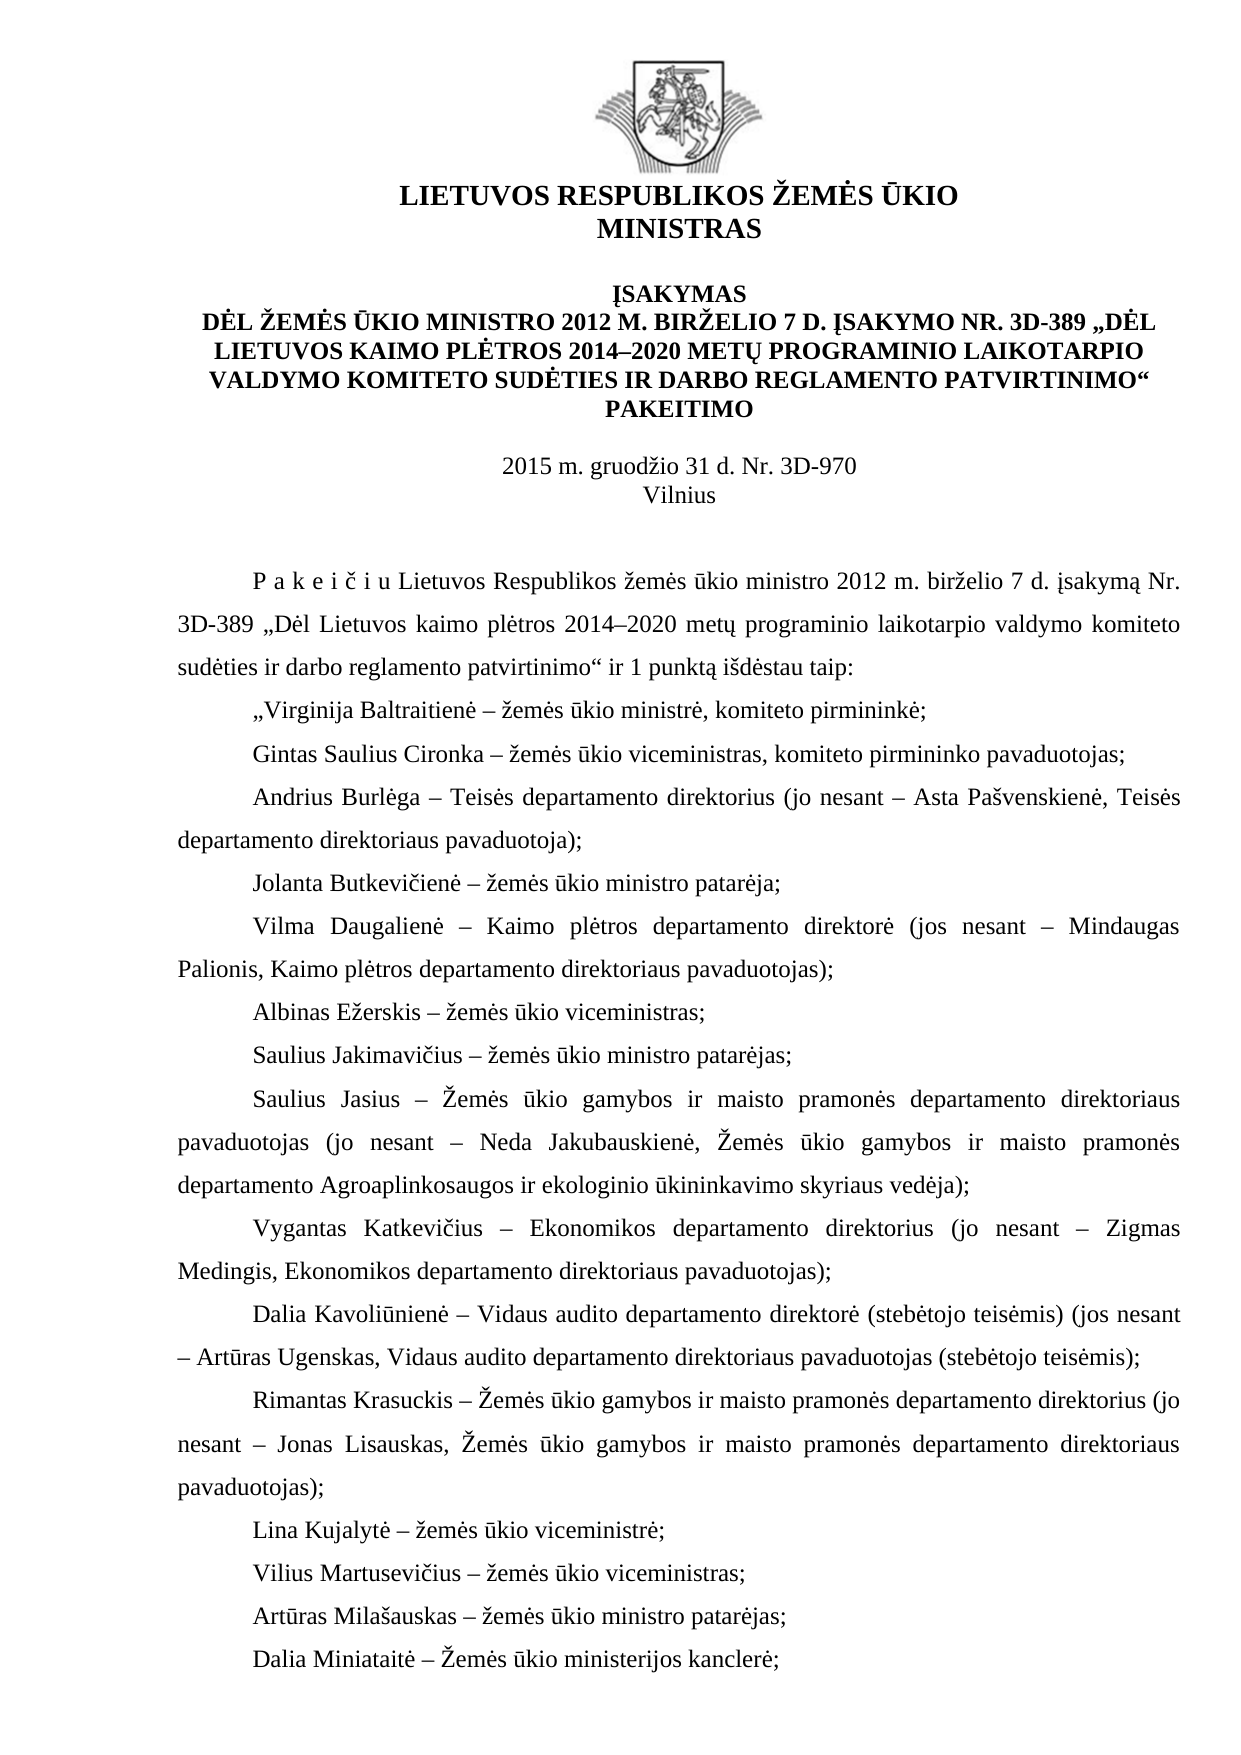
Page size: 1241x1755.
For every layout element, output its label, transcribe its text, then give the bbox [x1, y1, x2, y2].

text Artūras Milašauskas – žemės ūkio ministro patarėjas; [177, 1601, 1181, 1630]
text Vygantas Katkevičius – Ekonomikos departamento direktorius (jo nesant – Zigmas Medingis, Ekonomikos departamento direktoriaus pavaduotojas); [177, 1213, 1181, 1285]
text MINISTRAS [177, 212, 1181, 245]
text LIETUVOS RESPUBLIKOS ŽEMĖS ŪKIO [177, 178, 1181, 212]
text Albinas Ežerskis – žemės ūkio viceministras; [177, 997, 1181, 1026]
text Vilnius [177, 480, 1181, 509]
text Andrius Burlėga – Teisės departamento direktorius (jo nesant – Asta Pašvenskienė, Teisės departamento direktoriaus pavaduotoja); [177, 782, 1181, 854]
text Dalia Miniataitė – Žemės ūkio ministerijos kanclerė; [177, 1644, 1181, 1673]
text ĮSAKYMAS [177, 279, 1181, 307]
text Rimantas Krasuckis – Žemės ūkio gamybos ir maisto pramonės departamento direktorius (jo nesant – Jonas Lisauskas, Žemės ūkio gamybos ir maisto pramonės departamento direktoriaus pavaduotojas); [177, 1386, 1181, 1501]
text P a k e i č i u Lietuvos Respublikos žemės ūkio ministro 2012 m. birželio 7 d. įsakymą Nr. 3D-389 „Dėl Lietuvos kaimo plėtros 2014–2020 metų programinio laikotarpio valdymo komiteto sudėties ir darbo reglamento patvirtinimo“ ir 1 punktą išdėstau taip: [177, 566, 1181, 681]
text DĖL ŽEMĖS ŪKIO MINISTRO 2012 M. BIRŽELIO 7 D. ĮSAKYMO NR. 3D-389 „DĖL LIETUVOS KAIMO PLĖTROS 2014–2020 METŲ PROGRAMINIO LAIKOTARPIO VALDYMO KOMITETO SUDĖTIES IR DARBO REGLAMENTO PATVIRTINIMO“ PAKEITIMO [177, 307, 1181, 422]
text Saulius Jasius – Žemės ūkio gamybos ir maisto pramonės departamento direktoriaus pavaduotojas (jo nesant – Neda Jakubauskienė, Žemės ūkio gamybos ir maisto pramonės departamento Agroaplinkosaugos ir ekologinio ūkininkavimo skyriaus vedėja); [177, 1084, 1181, 1199]
text Jolanta Butkevičienė – žemės ūkio ministro patarėja; [177, 868, 1181, 897]
text „Virginija Baltraitienė – žemės ūkio ministrė, komiteto pirmininkė; [177, 696, 1181, 724]
text Saulius Jakimavičius – žemės ūkio ministro patarėjas; [177, 1041, 1181, 1069]
text 2015 m. gruodžio 31 d. Nr. 3D-970 [177, 451, 1181, 480]
text Dalia Kavoliūnienė – Vidaus audito departamento direktorė (stebėtojo teisėmis) (jos nesant – Artūras Ugenskas, Vidaus audito departamento direktoriaus pavaduotojas (stebėtojo teisėmis); [177, 1299, 1181, 1371]
text Gintas Saulius Cironka – žemės ūkio viceministras, komiteto pirmininko pavaduotojas; [177, 739, 1181, 767]
text Vilius Martusevičius – žemės ūkio viceministras; [177, 1558, 1181, 1587]
text Lina Kujalytė – žemės ūkio viceministrė; [177, 1515, 1181, 1544]
text Vilma Daugalienė – Kaimo plėtros departamento direktorė (jos nesant – Mindaugas Palionis, Kaimo plėtros departamento direktoriaus pavaduotojas); [177, 911, 1181, 983]
